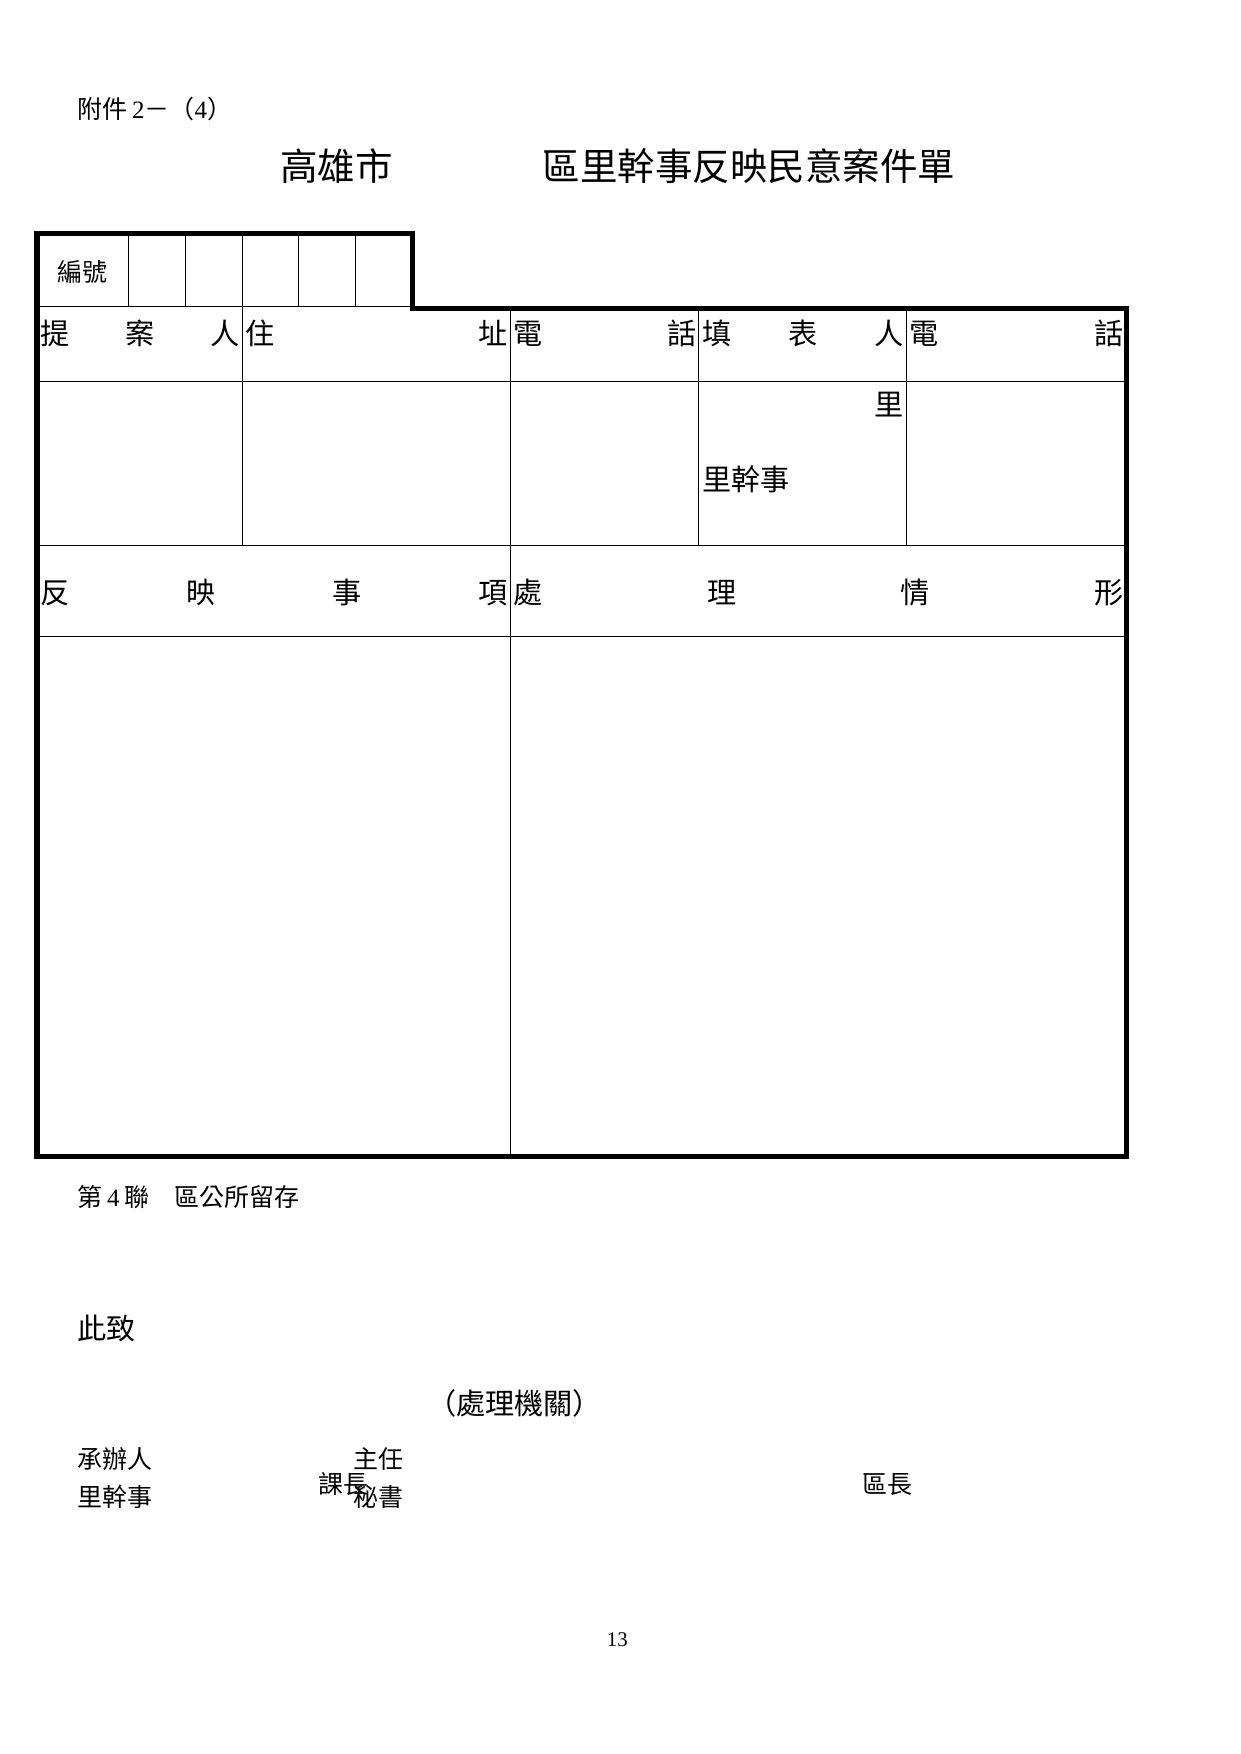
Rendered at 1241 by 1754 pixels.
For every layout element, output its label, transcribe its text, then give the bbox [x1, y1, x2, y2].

table_cell [40, 637, 510, 1153]
table_cell [511, 382, 698, 545]
text 課長 [318, 1464, 416, 1500]
table_header [243, 236, 298, 306]
table_header [186, 236, 242, 306]
table_header [299, 236, 355, 306]
text 此致 [77, 1289, 1157, 1364]
table_header 編號 [40, 236, 128, 306]
table_cell 處理情形 [511, 546, 1124, 636]
text 附件2－（4） [77, 89, 1157, 127]
table_cell 電話 [511, 311, 698, 381]
table_cell 住址 [243, 307, 510, 381]
table_cell 里 里幹事 [699, 382, 906, 545]
table_cell 填表人 [699, 311, 906, 381]
table_cell 提案人 [40, 307, 242, 381]
text 高雄市 區里幹事反映民意案件單 [77, 127, 1157, 202]
text 區長 [862, 1464, 1035, 1500]
table_header [415, 231, 1126, 306]
table_header [129, 236, 185, 306]
table_cell 反映事項 [40, 546, 510, 636]
table_cell [907, 382, 1124, 545]
table_cell [243, 382, 510, 545]
table_cell [511, 637, 1124, 1153]
text 第4聯 區公所留存 [77, 202, 1157, 1214]
table_cell 電話 [907, 311, 1124, 381]
text 承辦人 主任 [77, 1439, 1157, 1477]
text （處理機關） [77, 1364, 1157, 1439]
text 里幹事 秘書 [77, 1477, 1157, 1514]
table_header [356, 236, 410, 306]
table_cell [40, 382, 242, 545]
